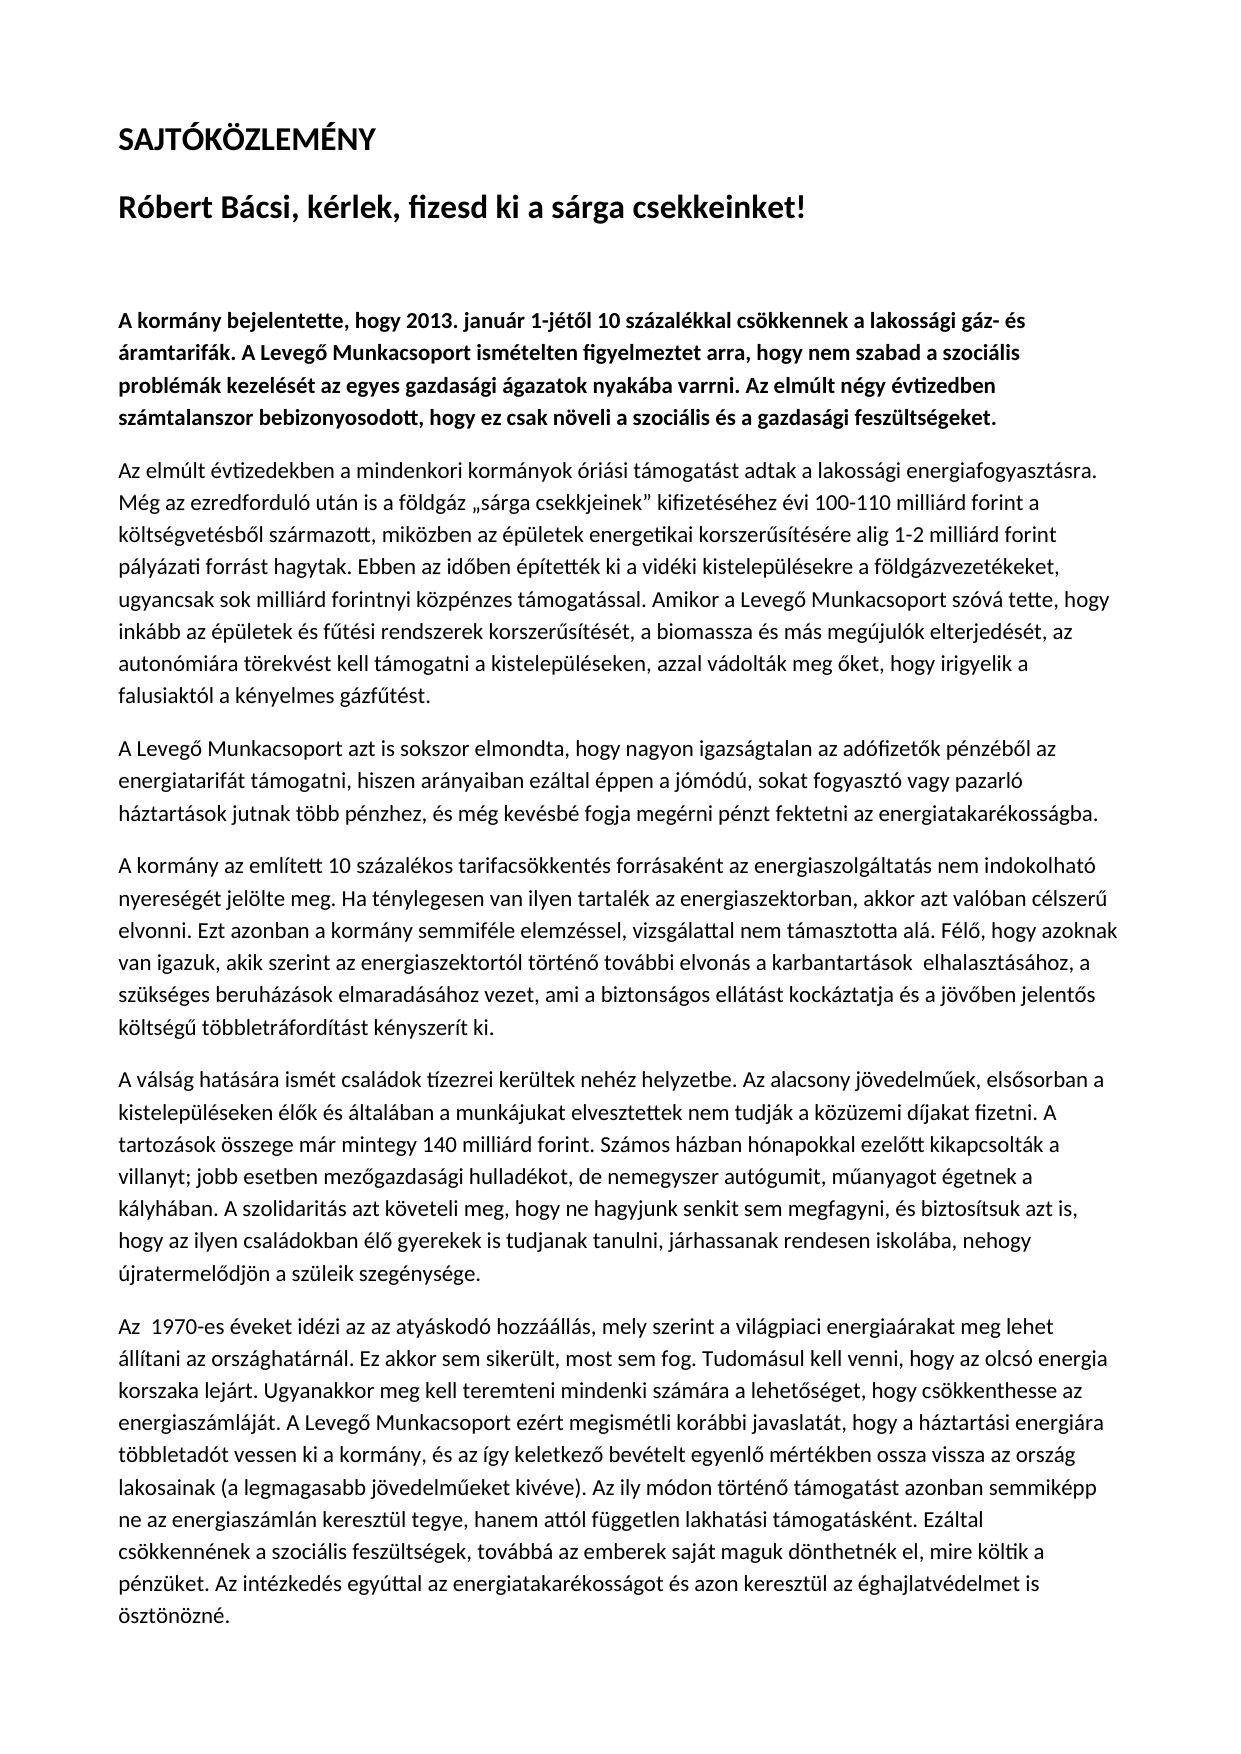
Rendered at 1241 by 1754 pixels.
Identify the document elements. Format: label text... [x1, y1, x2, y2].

text A Levegő Munkacsoport azt is sokszor elmondta, hogy nagyon igazságtalan az adófizetők pénzéből az energiatarifát támogatni, hiszen arányaiban ezáltal éppen a jómódú, sokat fogyasztó vagy pazarló háztartások jutnak több pénzhez, és még kevésbé fogja megérni pénzt fektetni az energiatakarékosságba. [118, 734, 1122, 827]
text Az 1970-es éveket idézi az az atyáskodó hozzáállás, mely szerint a világpiaci energiaárakat meg lehet állítani az országhatárnál. Ez akkor sem sikerült, most sem fog. Tudomásul kell venni, hogy az olcsó energia korszaka lejárt. Ugyanakkor meg kell teremteni mindenki számára a lehetőséget, hogy csökkenthesse az energiaszámláját. A Levegő Munkacsoport ezért megismétli korábbi javaslatát, hogy a háztartási energiára többletadót vessen ki a kormány, és az így keletkező bevételt egyenlő mértékben ossza vissza az ország lakosainak (a legmagasabb jövedelműeket kivéve). Az ily módon történő támogatást azonban semmiképp ne az energiaszámlán keresztül tegye, hanem attól független lakhatási támogatásként. Ezáltal csökkennének a szociális feszültségek, továbbá az emberek saját maguk dönthetnék el, mire költik a pénzüket. Az intézkedés egyúttal az energiatakarékosságot és azon keresztül az éghajlatvédelmet is ösztönözné. [118, 1312, 1122, 1629]
text A kormány az említett 10 százalékos tarifacsökkentés forrásaként az energiaszolgáltatás nem indokolható nyereségét jelölte meg. Ha ténylegesen van ilyen tartalék az energiaszektorban, akkor azt valóban célszerű elvonni. Ezt azonban a kormány semmiféle elemzéssel, vizsgálattal nem támasztotta alá. Félő, hogy azoknak van igazuk, akik szerint az energiaszektortól történő további elvonás a karbantartások elhalasztásához, a szükséges beruházások elmaradásához vezet, ami a biztonságos ellátást kockáztatja és a jövőben jelentős költségű többletráfordítást kényszerít ki. [118, 852, 1122, 1041]
text Róbert Bácsi, kérlek, fizesd ki a sárga csekkeinket! [118, 186, 1122, 226]
text Az elmúlt évtizedekben a mindenkori kormányok óriási támogatást adtak a lakossági energiafogyasztásra. Még az ezredforduló után is a földgáz „sárga csekkjeinek” kifizetéséhez évi 100-110 milliárd forint a költségvetésből származott, miközben az épületek energetikai korszerűsítésére alig 1-2 milliárd forint pályázati forrást hagytak. Ebben az időben építették ki a vidéki kistelepülésekre a földgázvezetékeket, ugyancsak sok milliárd forintnyi közpénzes támogatással. Amikor a Levegő Munkacsoport szóvá tette, hogy inkább az épületek és fűtési rendszerek korszerűsítését, a biomassza és más megújulók elterjedését, az autonómiára törekvést kell támogatni a kistelepüléseken, azzal vádolták meg őket, hogy irigyelik a falusiaktól a kényelmes gázfűtést. [118, 456, 1122, 709]
text A válság hatására ismét családok tízezrei kerültek nehéz helyzetbe. Az alacsony jövedelműek, elsősorban a kistelepüléseken élők és általában a munkájukat elvesztettek nem tudják a közüzemi díjakat fizetni. A tartozások összege már mintegy 140 milliárd forint. Számos házban hónapokkal ezelőtt kikapcsolták a villanyt; jobb esetben mezőgazdasági hulladékot, de nemegyszer autógumit, műanyagot égetnek a kályhában. A szolidaritás azt követeli meg, hogy ne hagyjunk senkit sem megfagyni, és biztosítsuk azt is, hogy az ilyen családokban élő gyerekek is tudjanak tanulni, járhassanak rendesen iskolába, nehogy újratermelődjön a szüleik szegénysége. [118, 1066, 1122, 1287]
text A kormány bejelentette, hogy 2013. január 1-jétől 10 százalékkal csökkennek a lakossági gáz- és áramtarifák. A Levegő Munkacsoport ismételten figyelmeztet arra, hogy nem szabad a szociális problémák kezelését az egyes gazdasági ágazatok nyakába varrni. Az elmúlt négy évtizedben számtalanszor bebizonyosodott, hogy ez csak növeli a szociális és a gazdasági feszültségeket. [118, 306, 1122, 431]
text SAJTÓKÖZLEMÉNY [118, 118, 1122, 159]
